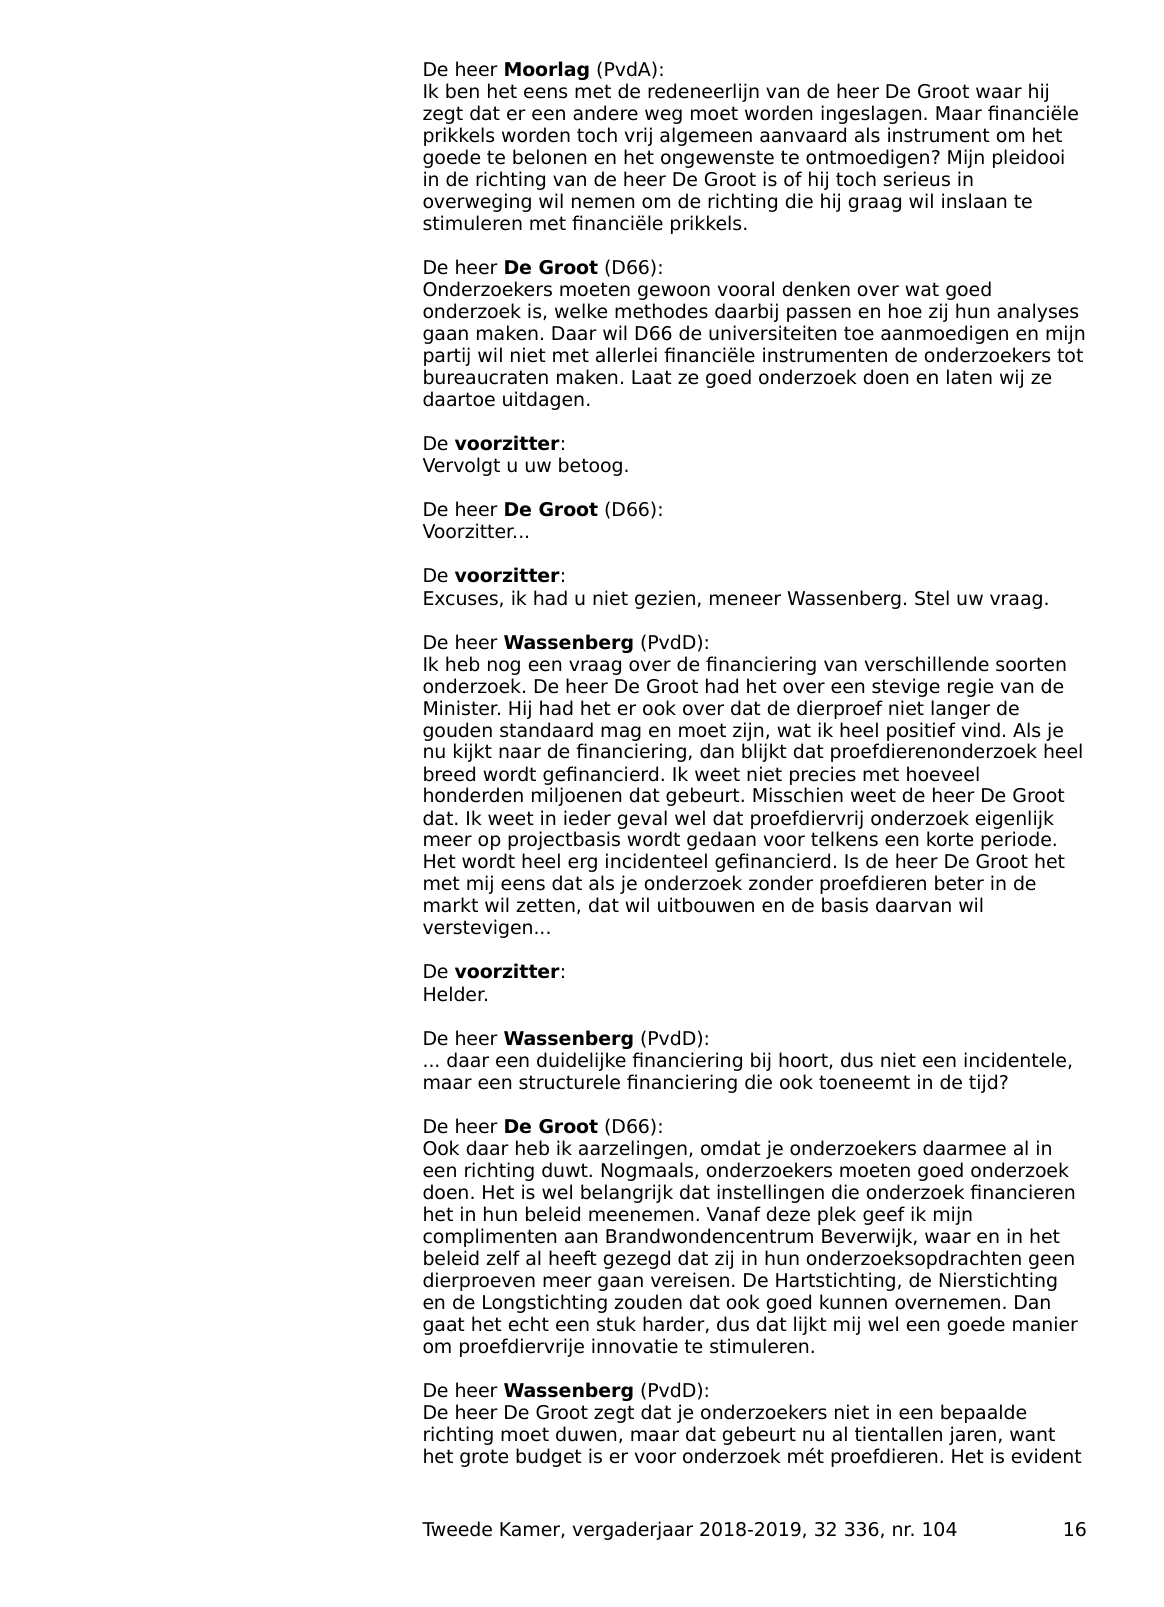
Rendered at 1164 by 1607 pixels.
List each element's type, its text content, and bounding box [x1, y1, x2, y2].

text Excuses, ik had u niet gezien, meneer Wassenberg. Stel uw vraag. [422, 587, 1087, 609]
text Ik ben het eens met de redeneerlijn van de heer De Groot waar hij zegt dat er een andere weg moet worden ingeslagen. Maar financiële prikkels worden toch vrij algemeen aanvaard als instrument om het goede te belonen en het ongewenste te ontmoedigen? Mijn pleidooi in de richting van de heer De Groot is of hij toch serieus in overweging wil nemen om de richting die hij graag wil inslaan te stimuleren met financiële prikkels. [422, 81, 1087, 235]
text Ik heb nog een vraag over de financiering van verschillende soorten onderzoek. De heer De Groot had het over een stevige regie van de Minister. Hij had het er ook over dat de dierproef niet langer de gouden standaard mag en moet zijn, wat ik heel positief vind. Als je nu kijkt naar de financiering, dan blijkt dat proefdierenonderzoek heel breed wordt gefinancierd. Ik weet niet precies met hoeveel honderden miljoenen dat gebeurt. Misschien weet de heer De Groot dat. Ik weet in ieder geval wel dat proefdiervrij onderzoek eigenlijk meer op projectbasis wordt gedaan voor telkens een korte periode. Het wordt heel erg incidenteel gefinancierd. Is de heer De Groot het met mij eens dat als je onderzoek zonder proefdieren beter in de markt wil zetten, dat wil uitbouwen en de basis daarvan wil verstevigen... [422, 653, 1087, 939]
text Ook daar heb ik aarzelingen, omdat je onderzoekers daarmee al in een richting duwt. Nogmaals, onderzoekers moeten goed onderzoek doen. Het is wel belangrijk dat instellingen die onderzoek financieren het in hun beleid meenemen. Vanaf deze plek geef ik mijn complimenten aan Brandwondencentrum Beverwijk, waar en in het beleid zelf al heeft gezegd dat zij in hun onderzoeksopdrachten geen dierproeven meer gaan vereisen. De Hartstichting, de Nierstichting en de Longstichting zouden dat ook goed kunnen overnemen. Dan gaat het echt een stuk harder, dus dat lijkt mij wel een goede manier om proefdiervrije innovatie te stimuleren. [422, 1138, 1087, 1357]
text Vervolgt u uw betoog. [422, 455, 1087, 477]
text De voorzitter: [422, 565, 1087, 587]
text De heer De Groot (D66): [422, 1116, 1087, 1138]
text De heer De Groot (D66): [422, 257, 1087, 279]
text De heer Wassenberg (PvdD): [422, 632, 1087, 653]
text De heer Wassenberg (PvdD): [422, 1028, 1087, 1049]
text De heer De Groot (D66): [422, 499, 1087, 521]
text ... daar een duidelijke financiering bij hoort, dus niet een incidentele, maar een structurele financiering die ook toeneemt in de tijd? [422, 1049, 1087, 1093]
text Voorzitter... [422, 521, 1087, 543]
text De voorzitter: [422, 433, 1087, 455]
text Helder. [422, 983, 1087, 1005]
text De voorzitter: [422, 961, 1087, 983]
text De heer Wassenberg (PvdD): [422, 1380, 1087, 1402]
text Onderzoekers moeten gewoon vooral denken over wat goed onderzoek is, welke methodes daarbij passen en hoe zij hun analyses gaan maken. Daar wil D66 de universiteiten toe aanmoedigen en mijn partij wil niet met allerlei financiële instrumenten de onderzoekers tot bureaucraten maken. Laat ze goed onderzoek doen en laten wij ze daartoe uitdagen. [422, 279, 1087, 411]
text De heer De Groot zegt dat je onderzoekers niet in een bepaalde richting moet duwen, maar dat gebeurt nu al tientallen jaren, want het grote budget is er voor onderzoek mét proefdieren. Het is evident [422, 1402, 1087, 1468]
text De heer Moorlag (PvdA): [422, 59, 1087, 81]
